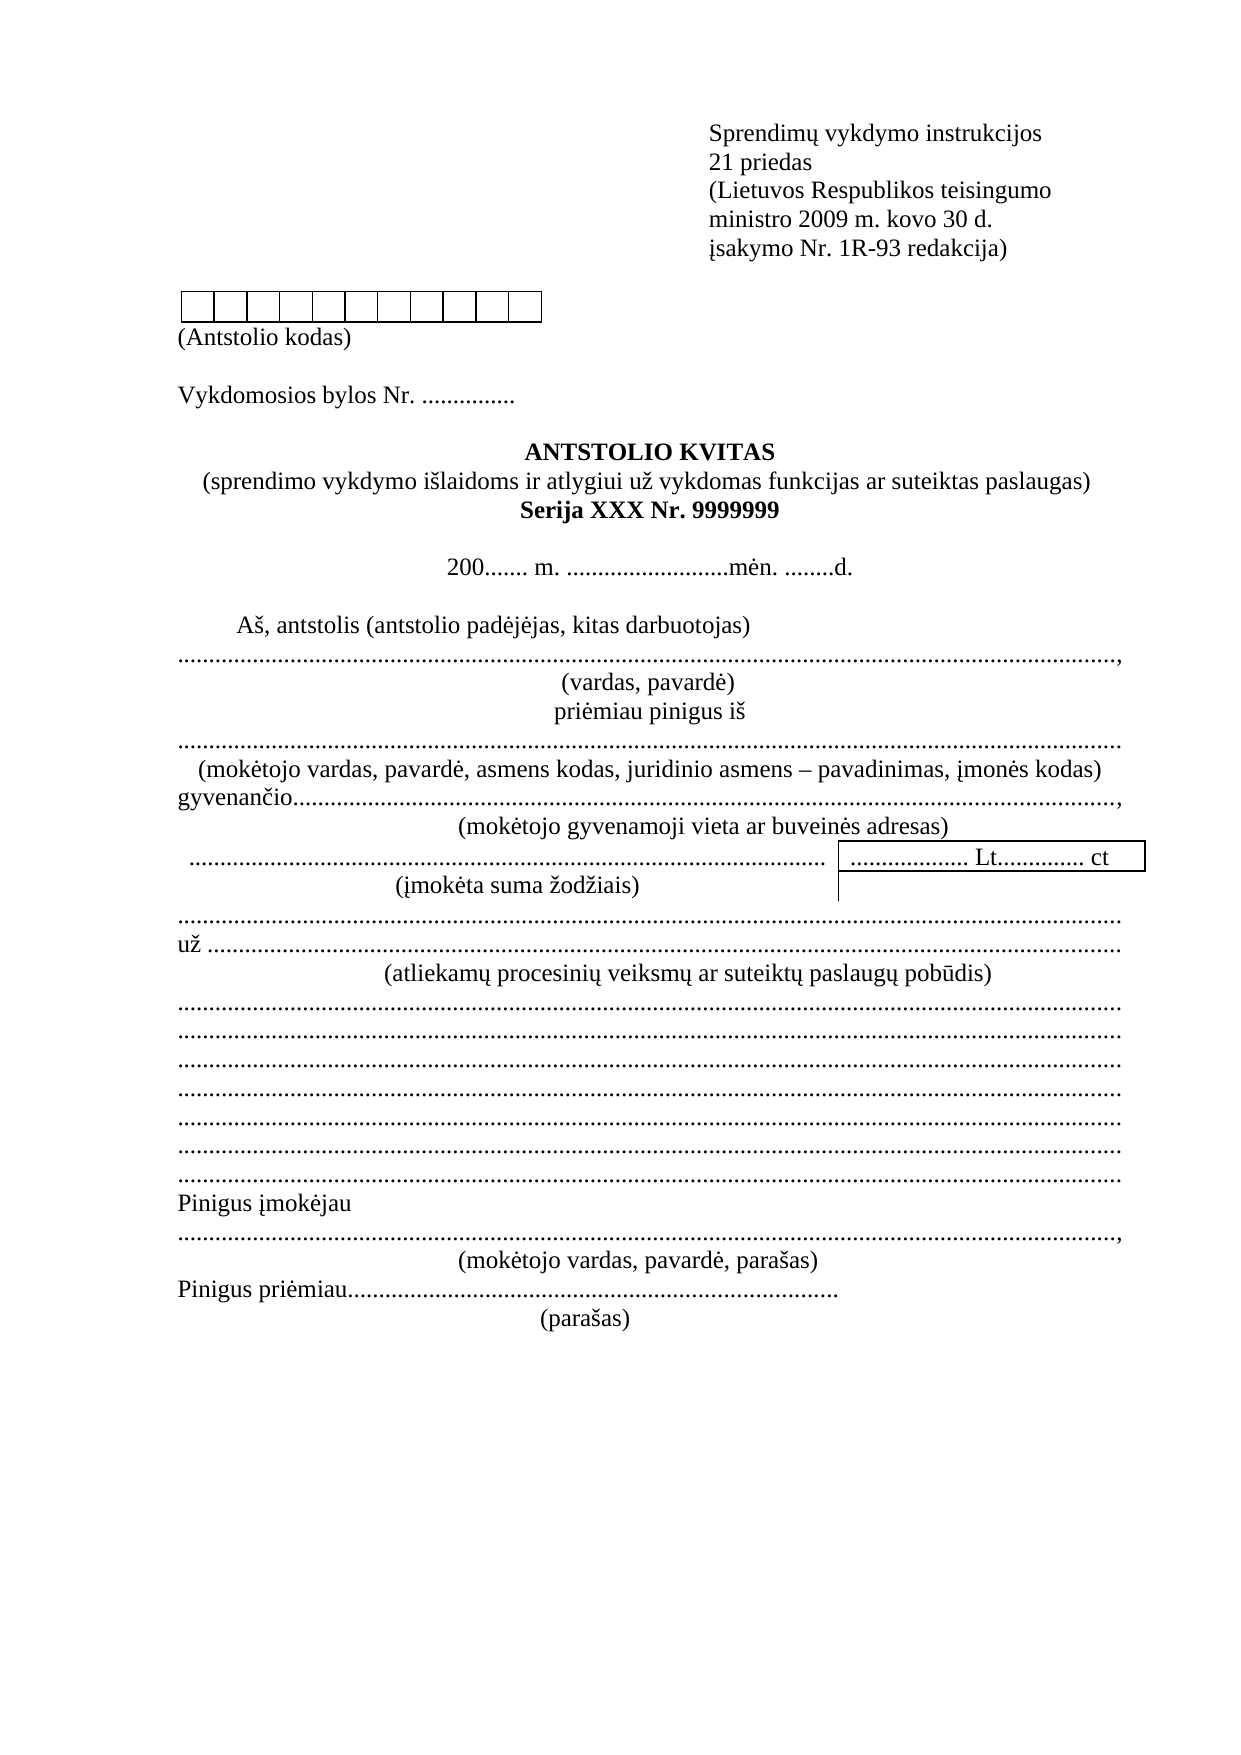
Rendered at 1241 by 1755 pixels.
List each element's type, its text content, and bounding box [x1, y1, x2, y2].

text už [177, 929, 1122, 958]
text priėmiau pinigus iš [177, 696, 1122, 725]
table_header [444, 292, 475, 321]
table_header [378, 292, 410, 321]
text (mokėtojo vardas, pavardė, asmens kodas, juridinio asmens – pavadinimas, įmonės kodas) [177, 754, 1122, 782]
table_header [346, 292, 377, 321]
text . [177, 1159, 1122, 1188]
text . [177, 725, 1122, 754]
table_header [215, 292, 246, 321]
text 200....... m. ..........................mėn. ........d. [177, 552, 1122, 581]
text (mokėtojo gyvenamoji vieta ar buveinės adresas) [177, 811, 1122, 840]
text . [177, 1073, 1122, 1102]
table_header [248, 292, 279, 321]
text įsakymo Nr. 1R-93 redakcija) [177, 233, 1122, 262]
table_header . (įmokėta suma žodžiais) [177, 840, 838, 901]
text ANTSTOLIO KVITAS [177, 437, 1122, 466]
text Pinigus įmokėjau [177, 1188, 1122, 1217]
text (vardas, pavardė) [177, 667, 1122, 696]
text (sprendimo vykdymo išlaidoms ir atlygiui už vykdomas funkcijas ar suteiktas paslaugas) [177, 466, 1122, 495]
table_header [313, 292, 344, 321]
text Sprendimų vykdymo instrukcijos [709, 118, 1122, 147]
text Serija XXX Nr. 9999999 [177, 495, 1122, 524]
text . [177, 901, 1122, 929]
table_header ................... Lt.............. ct [839, 842, 1144, 870]
table_header [182, 292, 213, 321]
table_header [280, 292, 312, 321]
text . [177, 1044, 1122, 1073]
text . [177, 1131, 1122, 1159]
text . [177, 1016, 1122, 1044]
table_header [509, 292, 541, 321]
text . [177, 1102, 1122, 1131]
text Pinigus priėmiau. [177, 1274, 1122, 1303]
text ministro 2009 m. kovo 30 d. [177, 204, 1122, 233]
text . , [177, 639, 1122, 667]
text (atliekamų procesinių veiksmų ar suteiktų paslaugų pobūdis) [177, 958, 1122, 987]
table_header [542, 291, 1130, 321]
text Vykdomosios bylos Nr. ............... [177, 380, 1122, 409]
text 21 priedas [177, 147, 1122, 176]
text . [177, 987, 1122, 1016]
text gyvenančio , [177, 782, 1122, 811]
text (Lietuvos Respublikos teisingumo [177, 176, 1122, 204]
table_cell [839, 872, 1145, 901]
table_header [411, 292, 442, 321]
text (mokėtojo vardas, pavardė, parašas) [177, 1246, 1122, 1274]
text (Antstolio kodas) [177, 322, 1122, 351]
text (parašas) [540, 1303, 1122, 1332]
text . , [177, 1217, 1122, 1246]
table_header [477, 292, 508, 321]
text Aš, antstolis (antstolio padėjėjas, kitas darbuotojas) [177, 610, 1122, 639]
